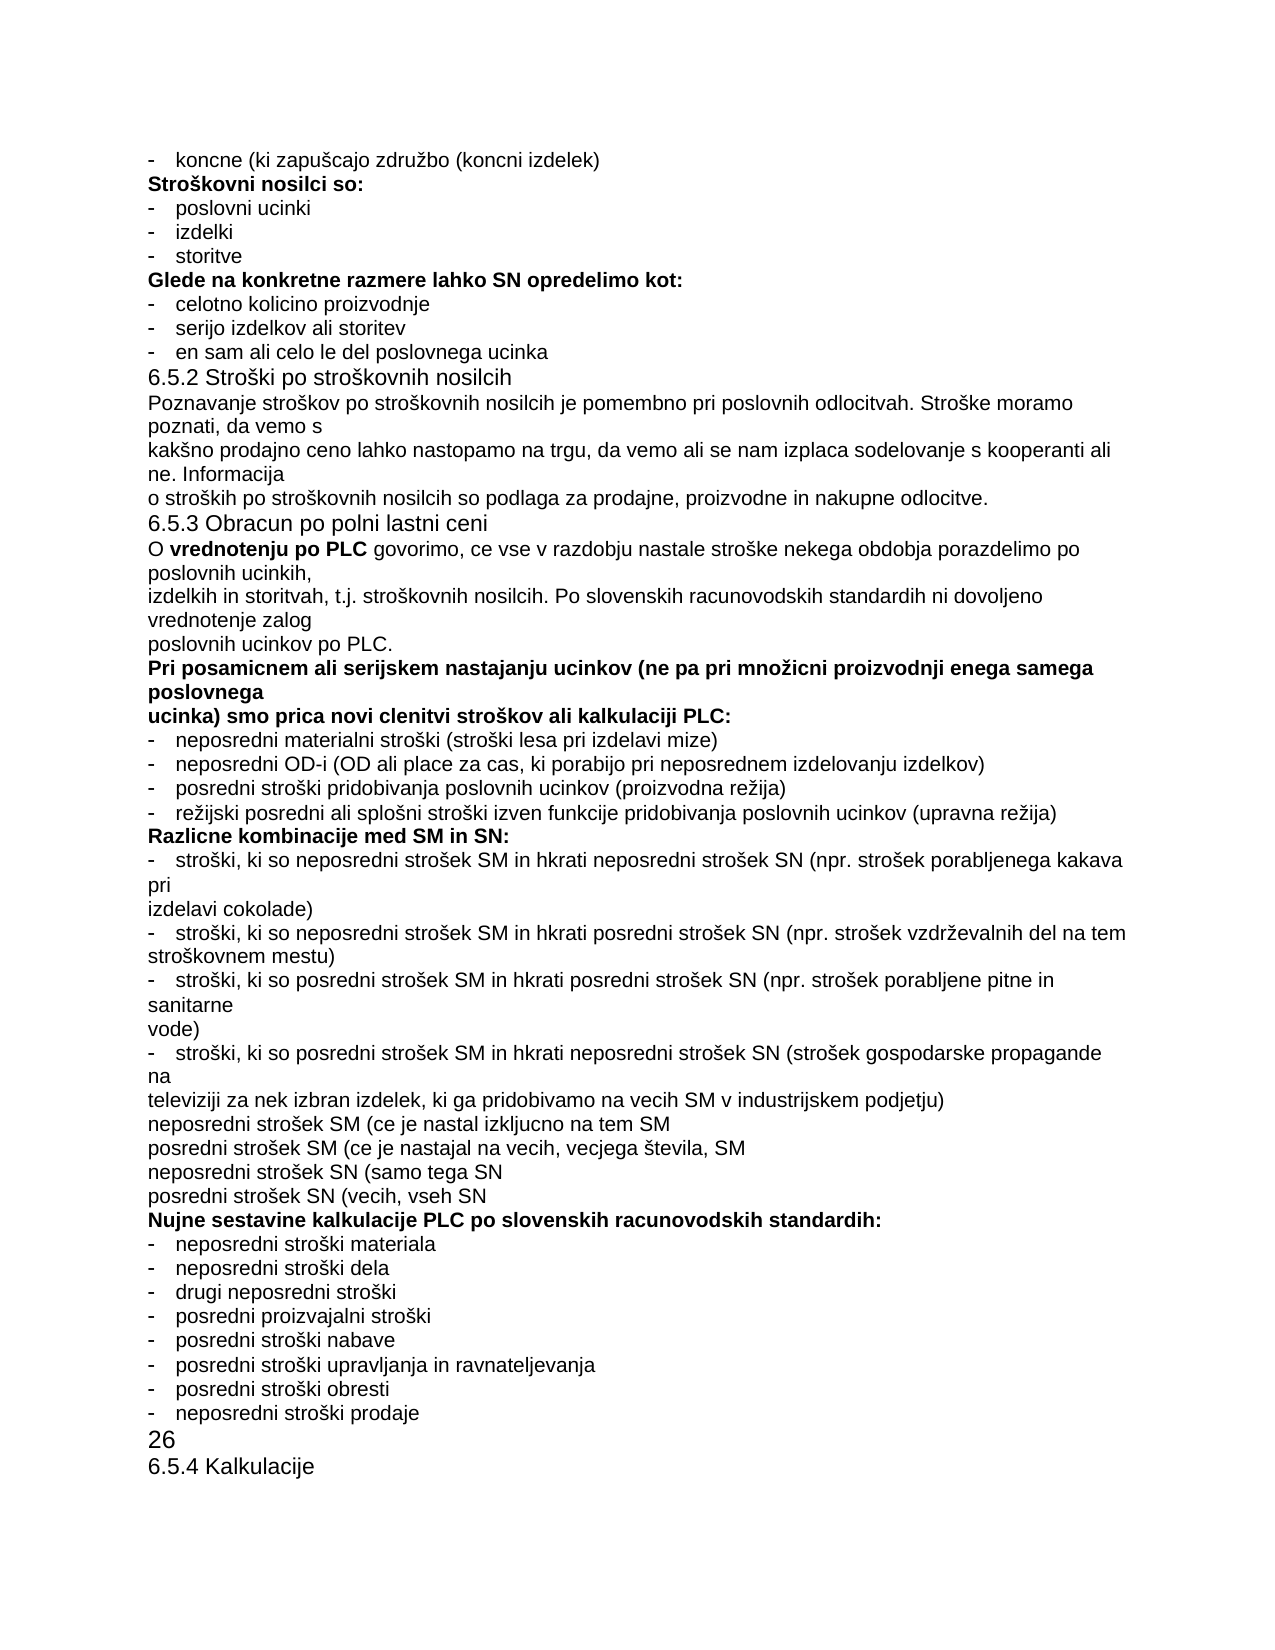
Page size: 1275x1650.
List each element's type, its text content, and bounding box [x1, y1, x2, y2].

text Razlicne kombinacije med SM in SN: [148, 824, 1127, 848]
text stroškovnem mestu) [148, 944, 1127, 968]
text poslovnih ucinkov po PLC. [148, 632, 1127, 656]
text neposredni OD-i (OD ali place za cas, ki porabijo pri neposrednem izdelovanju izdelkov) [148, 752, 1127, 776]
text posredni stroški nabave [148, 1328, 1127, 1352]
text režijski posredni ali splošni stroški izven funkcije pridobivanja poslovnih ucinkov (upravna režija) [148, 800, 1127, 824]
text drugi neposredni stroški [148, 1280, 1127, 1304]
text televiziji za nek izbran izdelek, ki ga pridobivamo na vecih SM v industrijskem podjetju) [148, 1088, 1127, 1112]
text posredni stroški upravljanja in ravnateljevanja [148, 1352, 1127, 1376]
text neposredni stroški materiala [148, 1232, 1127, 1256]
text posredni strošek SM (ce je nastajal na vecih, vecjega števila, SM [148, 1136, 1127, 1160]
text celotno kolicino proizvodnje [148, 292, 1127, 316]
text Poznavanje stroškov po stroškovnih nosilcih je pomembno pri poslovnih odlocitvah. Stroške moramo poznati, da vemo s [148, 390, 1127, 438]
text neposredni strošek SM (ce je nastal izkljucno na tem SM [148, 1112, 1127, 1136]
text poslovni ucinki [148, 196, 1127, 220]
text 6.5.4 Kalkulacije [148, 1453, 1127, 1480]
text ucinka) smo prica novi clenitvi stroškov ali kalkulaciji PLC: [148, 704, 1127, 728]
text izdelki [148, 220, 1127, 244]
text Stroškovni nosilci so: [148, 172, 1127, 196]
text Pri posamicnem ali serijskem nastajanju ucinkov (ne pa pri množicni proizvodnji enega samega poslovnega [148, 656, 1127, 704]
text izdelkih in storitvah, t.j. stroškovnih nosilcih. Po slovenskih racunovodskih standardih ni dovoljeno vrednotenje zalog [148, 584, 1127, 632]
text posredni strošek SN (vecih, vseh SN [148, 1184, 1127, 1208]
text 6.5.2 Stroški po stroškovnih nosilcih [148, 364, 1127, 390]
text en sam ali celo le del poslovnega ucinka [148, 340, 1127, 364]
text neposredni stroški dela [148, 1256, 1127, 1280]
text 6.5.3 Obracun po polni lastni ceni [148, 510, 1127, 536]
text Glede na konkretne razmere lahko SN opredelimo kot: [148, 268, 1127, 292]
text o stroških po stroškovnih nosilcih so podlaga za prodajne, proizvodne in nakupne odlocitve. [148, 486, 1127, 510]
text neposredni materialni stroški (stroški lesa pri izdelavi mize) [148, 728, 1127, 752]
text posredni stroški obresti [148, 1376, 1127, 1401]
text posredni stroški pridobivanja poslovnih ucinkov (proizvodna režija) [148, 776, 1127, 800]
text serijo izdelkov ali storitev [148, 316, 1127, 340]
text kakšno prodajno ceno lahko nastopamo na trgu, da vemo ali se nam izplaca sodelovanje s kooperanti ali ne. Informacija [148, 438, 1127, 486]
text stroški, ki so neposredni strošek SM in hkrati neposredni strošek SN (npr. strošek porabljenega kakava pri [148, 848, 1127, 896]
text Nujne sestavine kalkulacije PLC po slovenskih racunovodskih standardih: [148, 1208, 1127, 1232]
text stroški, ki so neposredni strošek SM in hkrati posredni strošek SN (npr. strošek vzdrževalnih del na tem [148, 920, 1127, 944]
text stroški, ki so posredni strošek SM in hkrati posredni strošek SN (npr. strošek porabljene pitne in sanitarne [148, 968, 1127, 1016]
text posredni proizvajalni stroški [148, 1304, 1127, 1328]
text 26 [148, 1424, 1127, 1453]
text vode) [148, 1016, 1127, 1040]
text O vrednotenju po PLC govorimo, ce vse v razdobju nastale stroške nekega obdobja porazdelimo po poslovnih ucinkih, [148, 536, 1127, 584]
text neposredni stroški prodaje [148, 1401, 1127, 1424]
text stroški, ki so posredni strošek SM in hkrati neposredni strošek SN (strošek gospodarske propagande na [148, 1040, 1127, 1088]
text neposredni strošek SN (samo tega SN [148, 1160, 1127, 1184]
text storitve [148, 244, 1127, 268]
text koncne (ki zapušcajo združbo (koncni izdelek) [148, 148, 1127, 172]
text izdelavi cokolade) [148, 896, 1127, 920]
